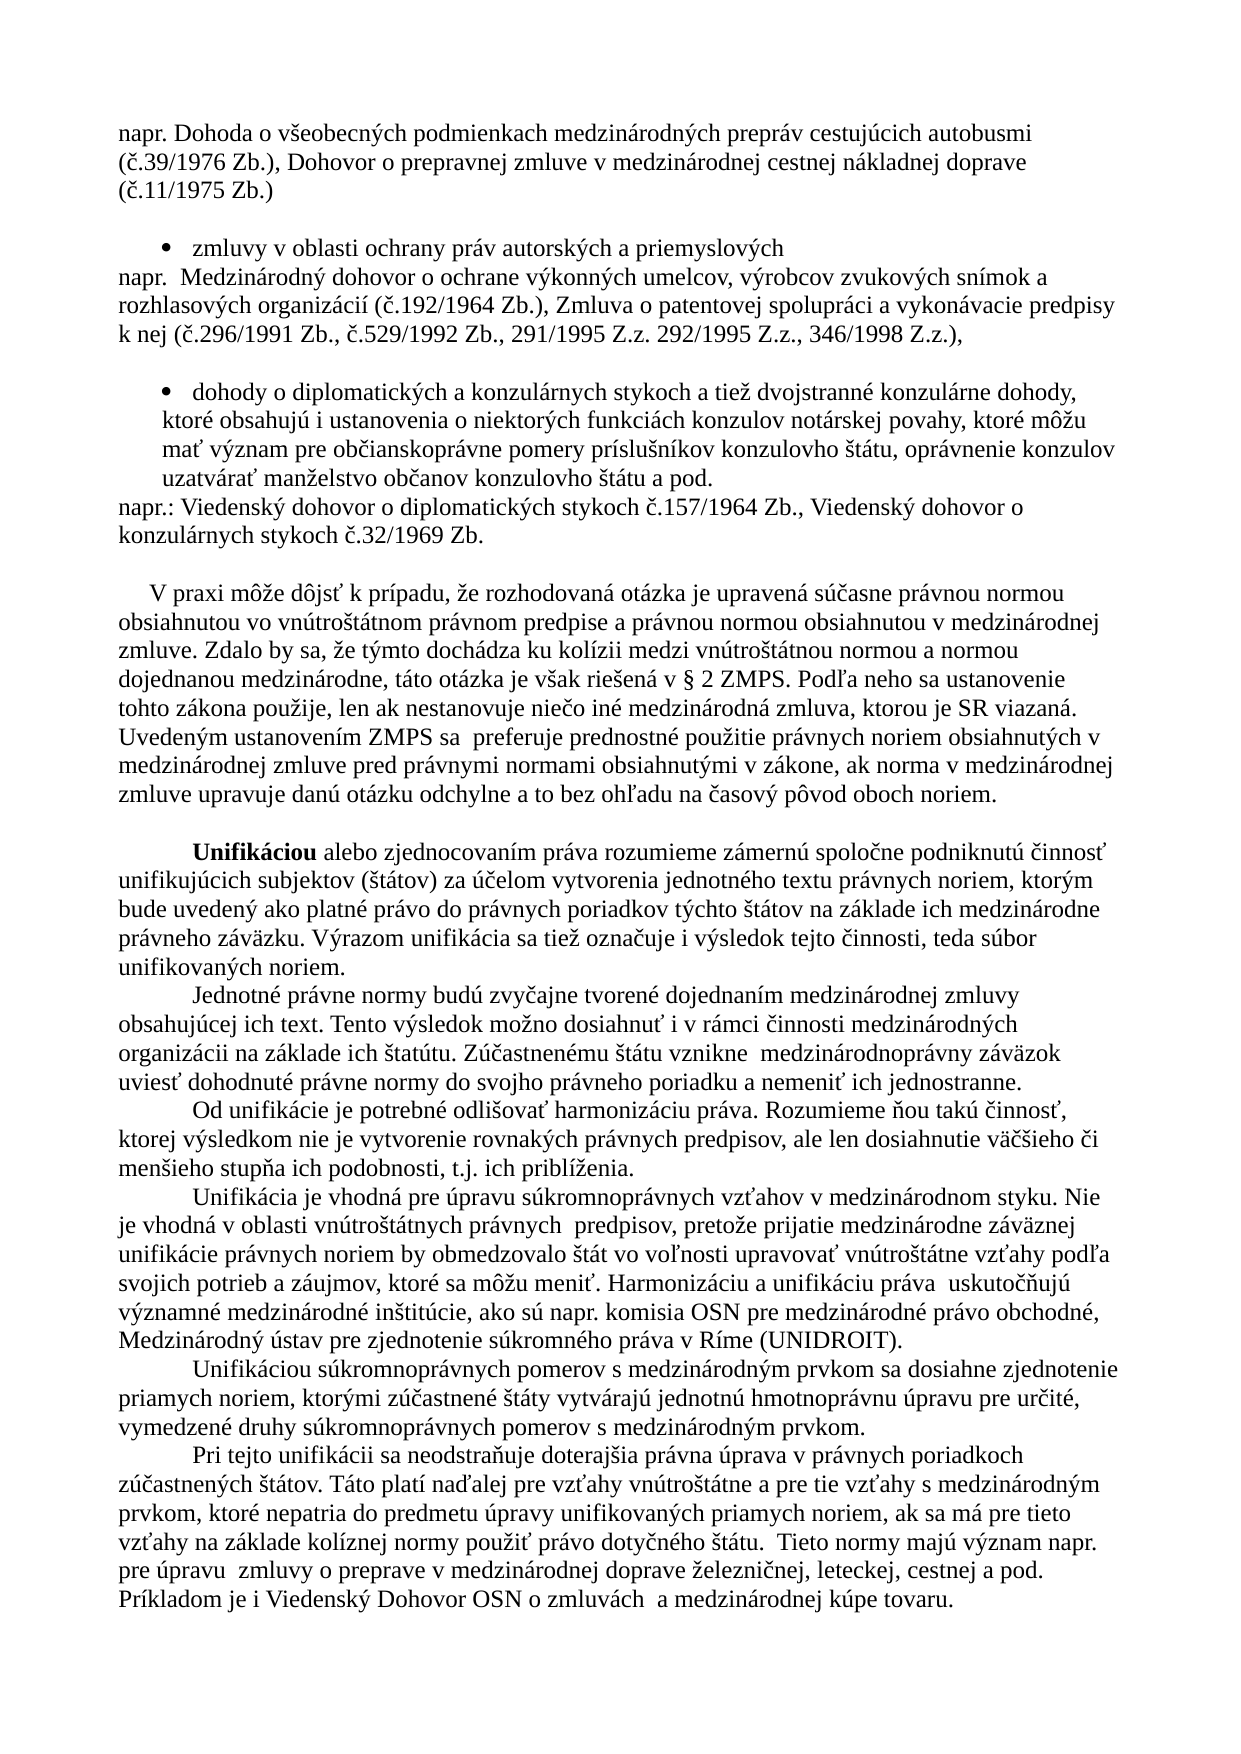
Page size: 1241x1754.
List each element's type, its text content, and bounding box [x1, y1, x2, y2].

text V praxi môže dôjsť k prípadu, že rozhodovaná otázka je upravená súčasne právnou normou obsiahnutou vo vnútroštátnom právnom predpise a právnou normou obsiahnutou v medzinárodnej zmluve. Zdalo by sa, že týmto dochádza ku kolízii medzi vnútroštátnou normou a normou dojednanou medzinárodne, táto otázka je však riešená v § 2 ZMPS. Podľa neho sa ustanovenie tohto zákona použije, len ak nestanovuje niečo iné medzinárodná zmluva, ktorou je SR viazaná. Uvedeným ustanovením ZMPS sa preferuje prednostné použitie právnych noriem obsiahnutých v medzinárodnej zmluve pred právnymi normami obsiahnutými v zákone, ak norma v medzinárodnej zmluve upravuje danú otázku odchylne a to bez ohľadu na časový pôvod oboch noriem. [118, 578, 1122, 808]
text Pri tejto unifikácii sa neodstraňuje doterajšia právna úprava v právnych poriadkoch zúčastnených štátov. Táto platí naďalej pre vzťahy vnútroštátne a pre tie vzťahy s medzinárodným prvkom, ktoré nepatria do predmetu úpravy unifikovaných priamych noriem, ak sa má pre tieto vzťahy na základe kolíznej normy použiť právo dotyčného štátu. Tieto normy majú význam napr. pre úpravu zmluvy o preprave v medzinárodnej doprave železničnej, leteckej, cestnej a pod. Príkladom je i Viedenský Dohovor OSN o zmluvách a medzinárodnej kúpe tovaru. [118, 1441, 1122, 1613]
text Unifikáciou súkromnoprávnych pomerov s medzinárodným prvkom sa dosiahne zjednotenie priamych noriem, ktorými zúčastnené štáty vytvárajú jednotnú hmotnoprávnu úpravu pre určité, vymedzené druhy súkromnoprávnych pomerov s medzinárodným prvkom. [118, 1354, 1122, 1441]
list dohody o diplomatických a konzulárnych stykoch a tiež dvojstranné konzulárne dohody, ktoré obsahujú i ustanovenia o niektorých funkciách konzulov notárskej povahy, ktoré môžu mať význam pre občianskoprávne pomery príslušníkov konzulovho štátu, oprávnenie konzulov uzatvárať manželstvo občanov konzulovho štátu a pod. [162, 377, 1122, 492]
text Unifikácia je vhodná pre úpravu súkromnoprávnych vzťahov v medzinárodnom styku. Nie je vhodná v oblasti vnútroštátnych právnych predpisov, pretože prijatie medzinárodne záväznej unifikácie právnych noriem by obmedzovalo štát vo voľnosti upravovať vnútroštátne vzťahy podľa svojich potrieb a záujmov, ktoré sa môžu meniť. Harmonizáciu a unifikáciu práva uskutočňujú významné medzinárodné inštitúcie, ako sú napr. komisia OSN pre medzinárodné právo obchodné, Medzinárodný ústav pre zjednotenie súkromného práva v Ríme (UNIDROIT). [118, 1182, 1122, 1354]
text napr. Dohoda o všeobecných podmienkach medzinárodných prepráv cestujúcich autobusmi (č.39/1976 Zb.), Dohovor o prepravnej zmluve v medzinárodnej cestnej nákladnej doprave (č.11/1975 Zb.) [118, 118, 1122, 204]
text Unifikáciou alebo zjednocovaním práva rozumieme zámernú spoločne podniknutú činnosť unifikujúcich subjektov (štátov) za účelom vytvorenia jednotného textu právnych noriem, ktorým bude uvedený ako platné právo do právnych poriadkov týchto štátov na základe ich medzinárodne právneho záväzku. Výrazom unifikácia sa tiež označuje i výsledok tejto činnosti, teda súbor unifikovaných noriem. [118, 837, 1122, 981]
text Od unifikácie je potrebné odlišovať harmonizáciu práva. Rozumieme ňou takú činnosť, ktorej výsledkom nie je vytvorenie rovnakých právnych predpisov, ale len dosiahnutie väčšieho či menšieho stupňa ich podobnosti, t.j. ich priblíženia. [118, 1096, 1122, 1182]
list zmluvy v oblasti ochrany práv autorských a priemyslových [162, 233, 1122, 262]
text napr.: Viedenský dohovor o diplomatických stykoch č.157/1964 Zb., Viedenský dohovor o konzulárnych stykoch č.32/1969 Zb. [118, 492, 1122, 549]
text Jednotné právne normy budú zvyčajne tvorené dojednaním medzinárodnej zmluvy obsahujúcej ich text. Tento výsledok možno dosiahnuť i v rámci činnosti medzinárodných organizácii na základe ich štatútu. Zúčastnenému štátu vznikne medzinárodnoprávny záväzok uviesť dohodnuté právne normy do svojho právneho poriadku a nemeniť ich jednostranne. [118, 981, 1122, 1096]
text napr. Medzinárodný dohovor o ochrane výkonných umelcov, výrobcov zvukových snímok a rozhlasových organizácií (č.192/1964 Zb.), Zmluva o patentovej spolupráci a vykonávacie predpisy k nej (č.296/1991 Zb., č.529/1992 Zb., 291/1995 Z.z. 292/1995 Z.z., 346/1998 Z.z.), [118, 262, 1122, 348]
